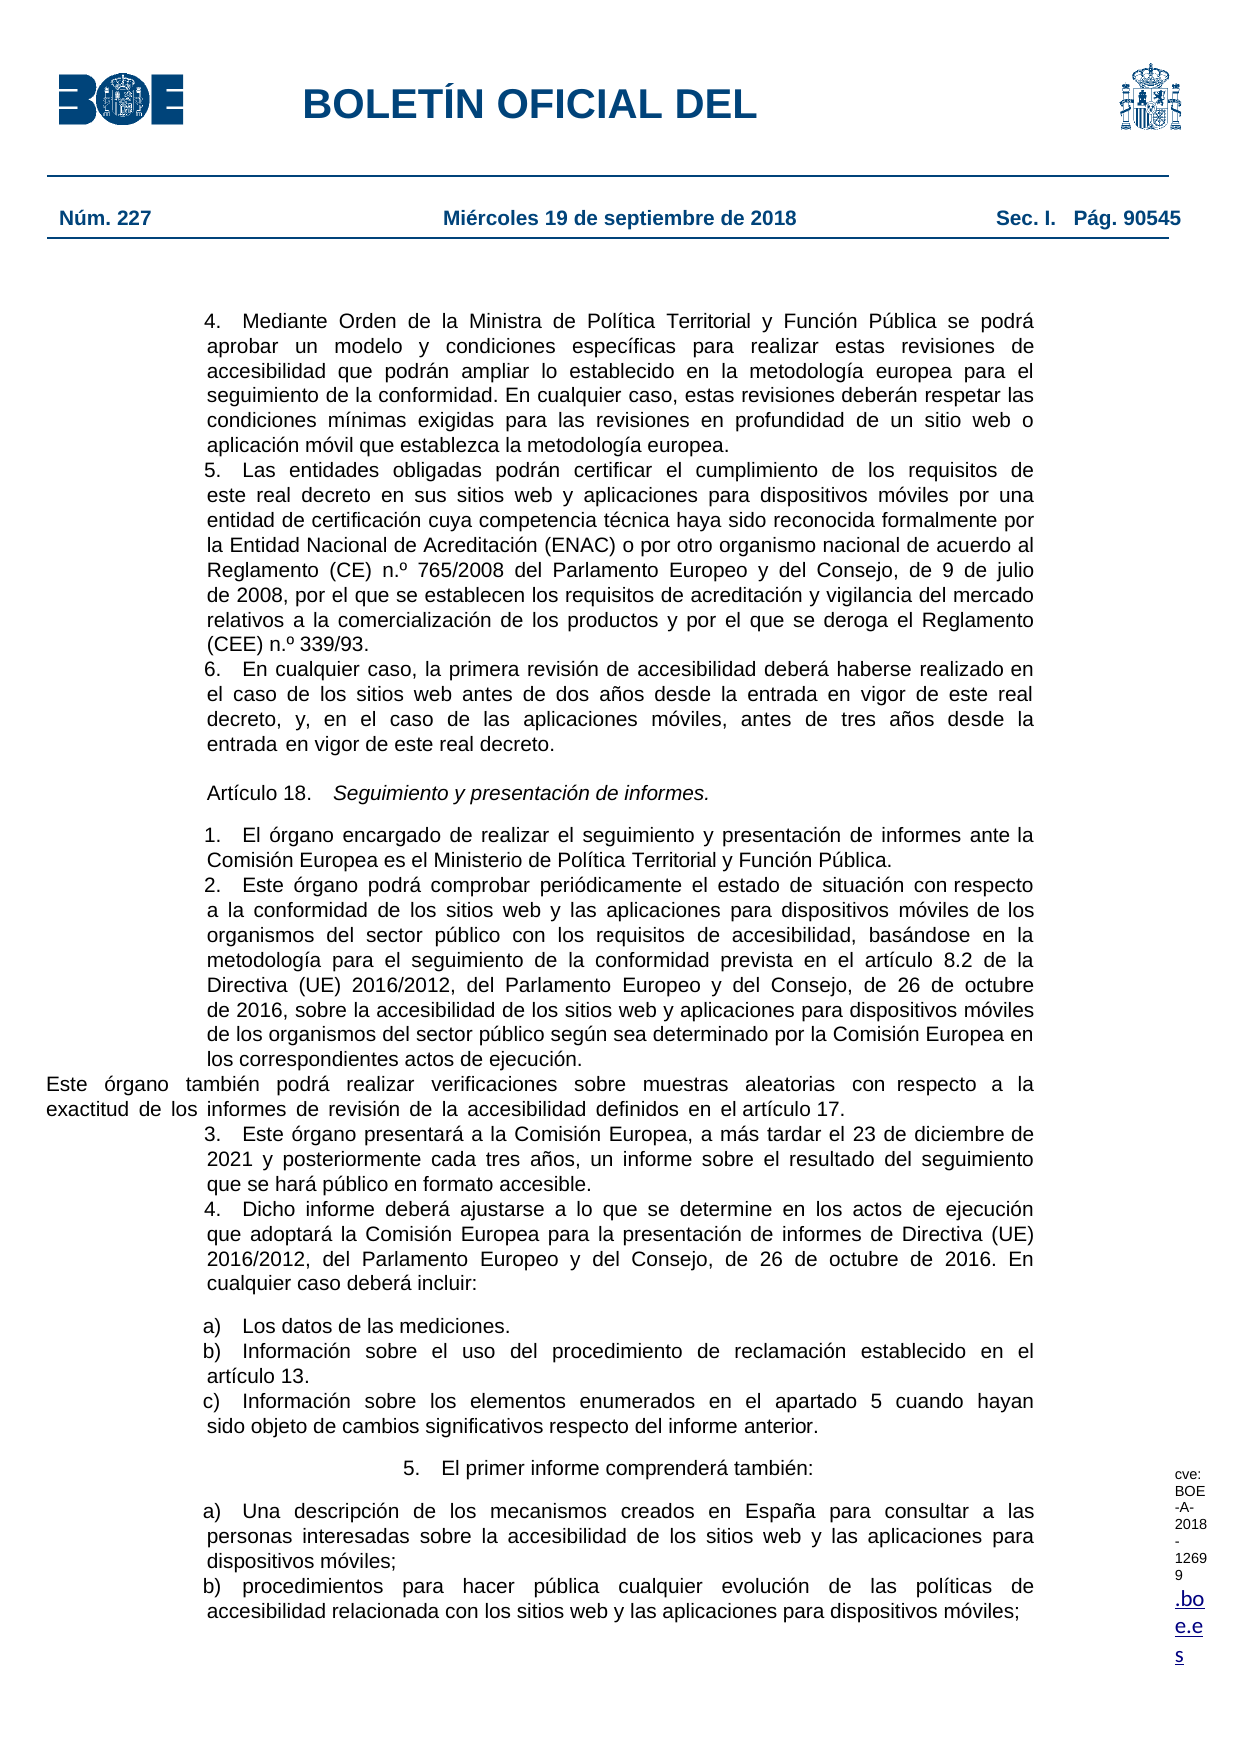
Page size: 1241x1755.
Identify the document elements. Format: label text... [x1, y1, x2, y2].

list procedimientos para hacer pública cualquier evolución de las políticas de accesibilidad relacionada con los sitios web y las aplicaciones para dispositivos móviles; [167, 1574, 1034, 1622]
list cve: BOE-A-2018-12699 [1174, 1466, 1209, 1583]
list Mediante Orden de la Ministra de Política Territorial y Función Pública se podrá aprobar un modelo y condiciones específicas para realizar estas revisiones de accesibilidad que podrán ampliar lo establecido en la metodología europea para el seguimiento de la conformidad. En cualquier caso, estas revisiones deberán respetar las condiciones mínimas exigidas para las revisiones en profundidad de un sitio web o aplicación móvil que establezca la metodología europea. [168, 309, 1034, 457]
list Dicho informe deberá ajustarse a lo que se determine en los actos de ejecución que adoptará la Comisión Europea para la presentación de informes de Directiva (UE) 2016/2012, del Parlamento Europeo y del Consejo, de 26 de octubre de 2016. En cualquier caso deberá incluir: [168, 1197, 1034, 1295]
list Las entidades obligadas podrán certificar el cumplimiento de los requisitos de este real decreto en sus sitios web y aplicaciones para dispositivos móviles por una entidad de certificación cuya competencia técnica haya sido reconocida formalmente por la Entidad Nacional de Acreditación (ENAC) o por otro organismo nacional de acuerdo al Reglamento (CE) n.º 765/2008 del Parlamento Europeo y del Consejo, de 9 de julio de 2008, por el que se establecen los requisitos de acreditación y vigilancia del mercado relativos a la comercialización de los productos y por el que se deroga el Reglamento (CEE) n.º 339/93. [168, 458, 1034, 656]
list Los datos de las mediciones. [167, 1314, 1195, 1338]
list Verificable en http://www.boe.es [1174, 1584, 1209, 1676]
text Este órgano también podrá realizar verificaciones sobre muestras aleatorias con respecto a la exactitud de los informes de revisión de la accesibilidad definidos en el artículo 17. [46, 1072, 1034, 1121]
list El primer informe comprenderá también: [403, 1456, 1209, 1676]
text Artículo 18. Seguimiento y presentación de informes. [207, 780, 1195, 804]
list El órgano encargado de realizar el seguimiento y presentación de informes ante la Comisión Europea es el Ministerio de Política Territorial y Función Pública. [168, 823, 1034, 872]
list Información sobre los elementos enumerados en el apartado 5 cuando hayan sido objeto de cambios significativos respecto del informe anterior. [167, 1389, 1034, 1437]
subtitle Núm. 227 Miércoles 19 de septiembre de 2018 Sec. I. Pág. 90545 [59, 206, 1195, 230]
list Una descripción de los mecanismos creados en España para consultar a las personas interesadas sobre la accesibilidad de los sitios web y las aplicaciones para dispositivos móviles; [167, 1499, 1034, 1573]
list Este órgano presentará a la Comisión Europea, a más tardar el 23 de diciembre de 2021 y posteriormente cada tres años, un informe sobre el resultado del seguimiento que se hará público en formato accesible. [168, 1122, 1034, 1196]
list Información sobre el uso del procedimiento de reclamación establecido en el artículo 13. [167, 1339, 1034, 1388]
list Este órgano podrá comprobar periódicamente el estado de situación con respecto a la conformidad de los sitios web y las aplicaciones para dispositivos móviles de los organismos del sector público con los requisitos de accesibilidad, basándose en la metodología para el seguimiento de la conformidad prevista en el artículo 8.2 de la Directiva (UE) 2016/2012, del Parlamento Europeo y del Consejo, de 26 de octubre de 2016, sobre la accesibilidad de los sitios web y aplicaciones para dispositivos móviles de los organismos del sector público según sea determinado por la Comisión Europea en los correspondientes actos de ejecución. [168, 873, 1034, 1071]
list En cualquier caso, la primera revisión de accesibilidad deberá haberse realizado en el caso de los sitios web antes de dos años desde la entrada en vigor de este real decreto, y, en el caso de las aplicaciones móviles, antes de tres años desde la entrada en vigor de este real decreto. [168, 657, 1034, 756]
